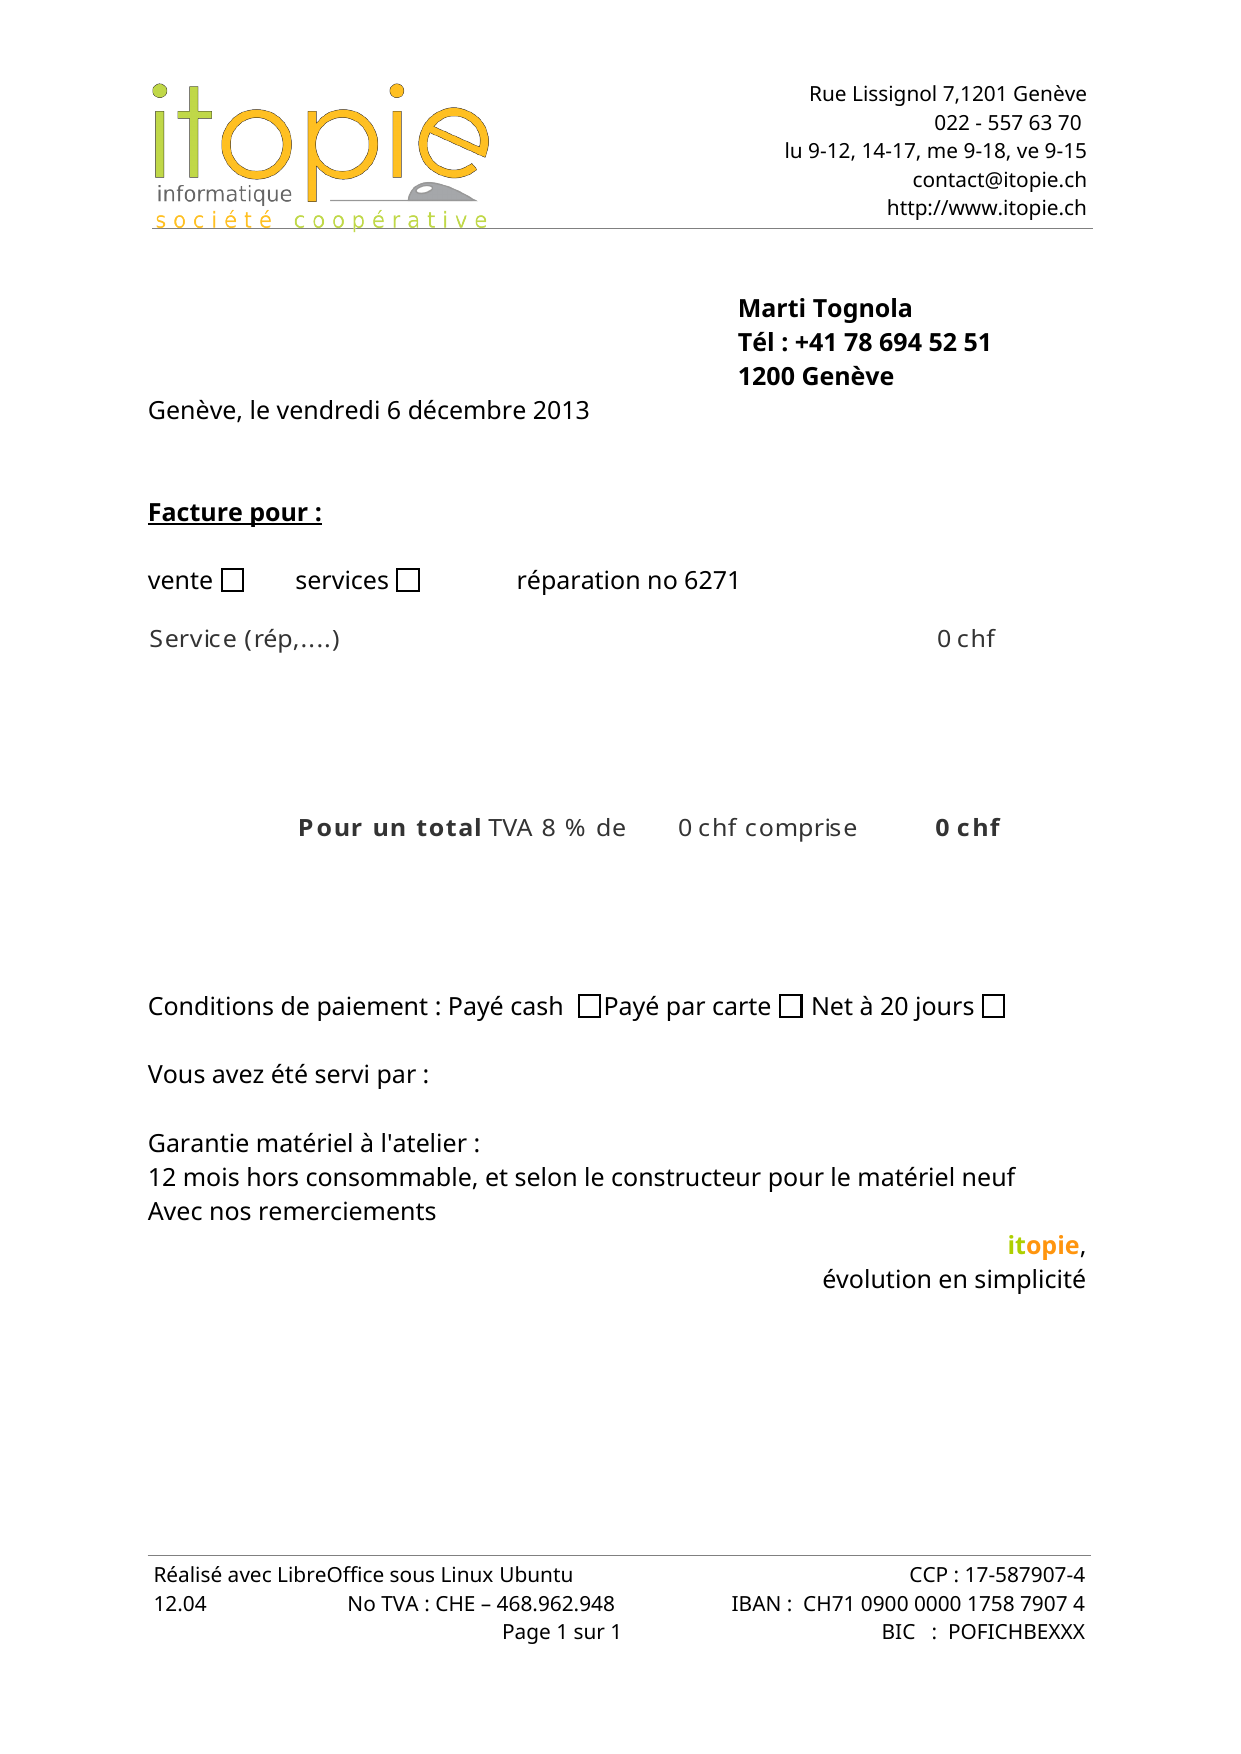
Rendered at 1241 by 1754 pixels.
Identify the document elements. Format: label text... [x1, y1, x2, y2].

text 1200 Genève [148, 358, 1093, 392]
text Genève, le vendredi 6 décembre 2013 [148, 392, 1093, 427]
text itopie, [148, 1227, 1093, 1262]
text 12 mois hors consommable, et selon le constructeur pour le matériel neuf [148, 1159, 1093, 1193]
text Garantie matériel à l'atelier : [148, 1125, 1093, 1159]
text évolution en simplicité [148, 1262, 1093, 1296]
text Avec nos remerciements [148, 1193, 1093, 1227]
text Facture pour : [148, 495, 1093, 529]
picture [138, 72, 500, 244]
text Vous avez été servi par : [148, 1057, 1093, 1091]
text Marti Tognola [148, 290, 1093, 324]
text Conditions de paiement : Payé cash Payé par carte Net à 20 jours [148, 989, 1093, 1023]
text Tél : +41 78 694 52 51 [148, 324, 1093, 358]
text vente services réparation no 6271 [148, 563, 1093, 597]
